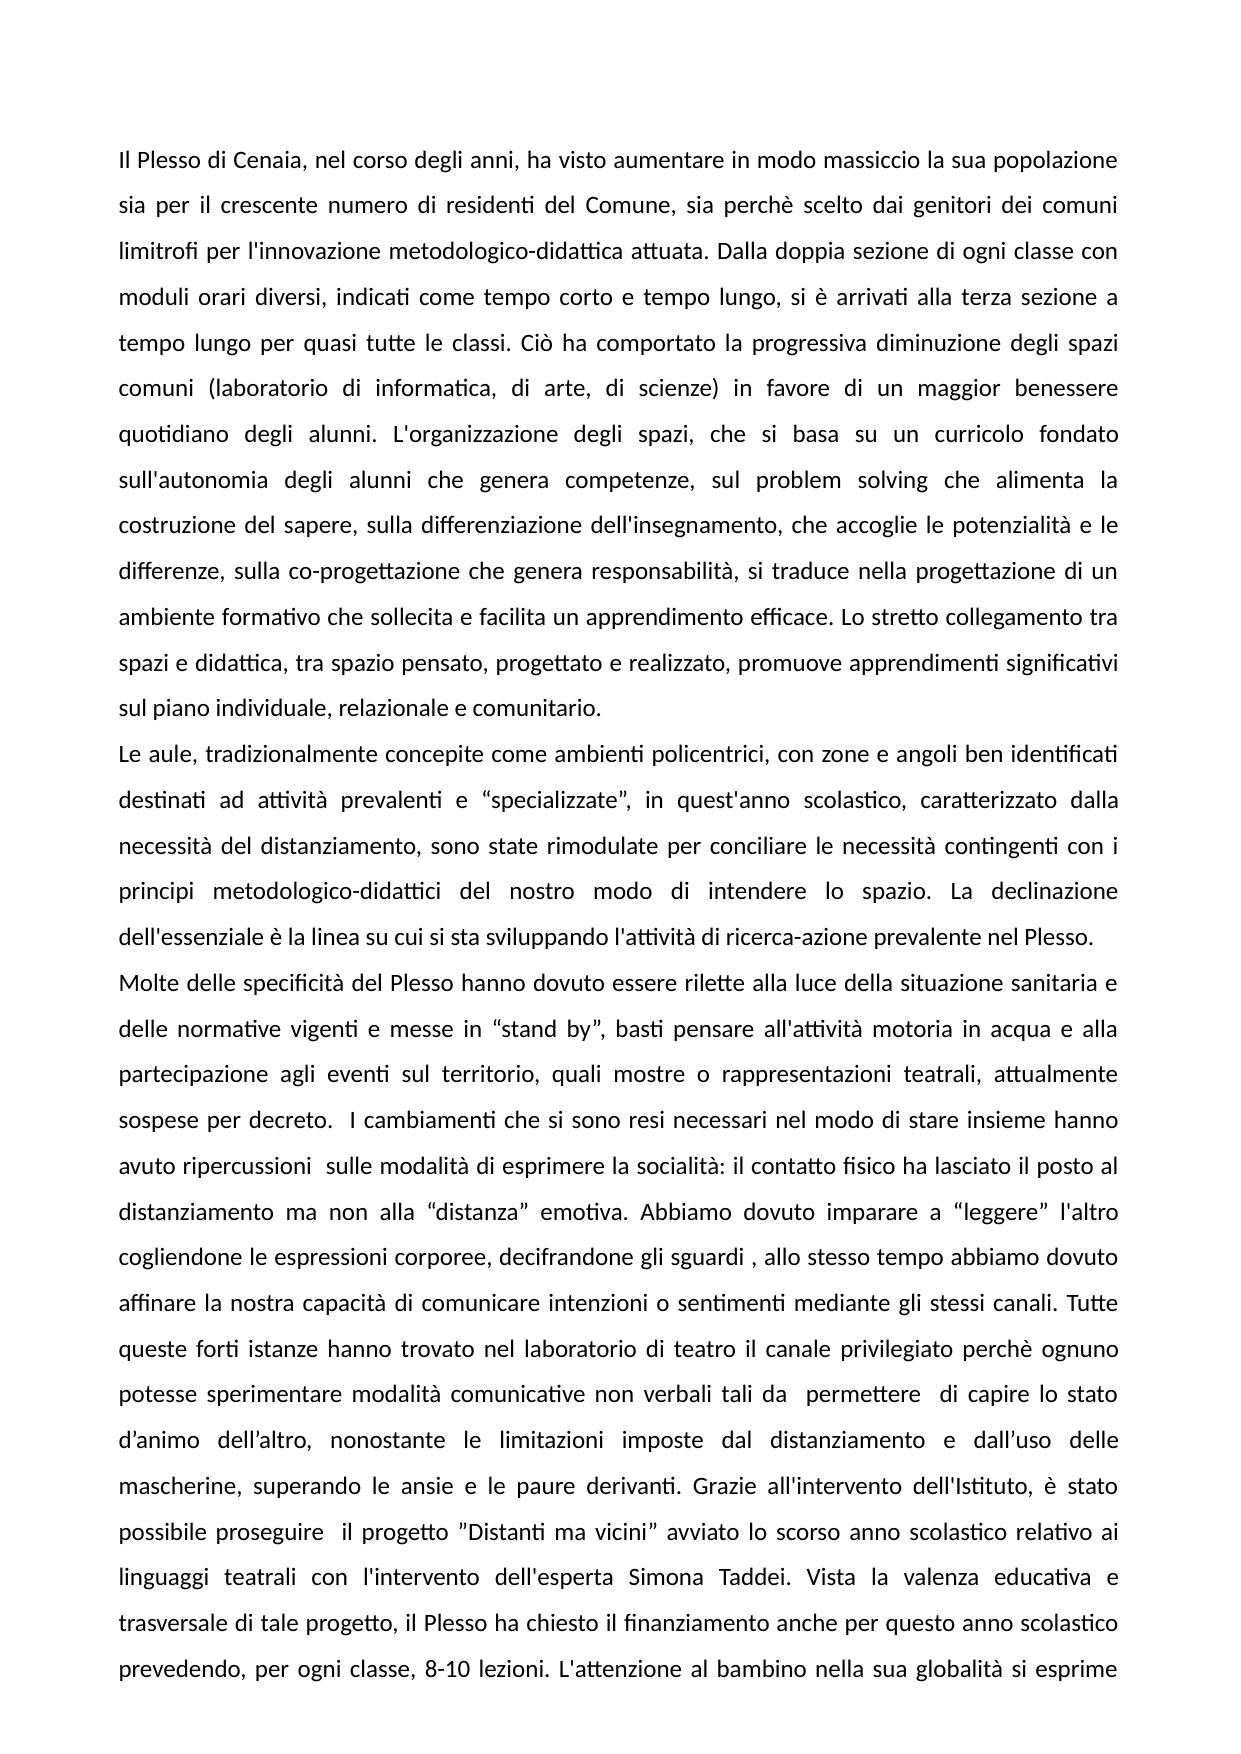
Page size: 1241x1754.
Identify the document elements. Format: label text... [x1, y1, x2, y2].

text Molte delle specificità del Plesso hanno dovuto essere rilette alla luce della situazione sanitaria e delle normative vigenti e messe in “stand by”, basti pensare all'attività motoria in acqua e alla partecipazione agli eventi sul territorio, quali mostre o rappresentazioni teatrali, attualmente sospese per decreto. I cambiamenti che si sono resi necessari nel modo di stare insieme hanno avuto ripercussioni sulle modalità di esprimere la socialità: il contatto fisico ha lasciato il posto al distanziamento ma non alla “distanza” emotiva. Abbiamo dovuto imparare a “leggere” l'altro cogliendone le espressioni corporee, decifrandone gli sguardi , allo stesso tempo abbiamo dovuto affinare la nostra capacità di comunicare intenzioni o sentimenti mediante gli stessi canali. Tutte queste forti istanze hanno trovato nel laboratorio di teatro il canale privilegiato perchè ognuno potesse sperimentare modalità comunicative non verbali tali da permettere di capire lo stato d’animo dell’altro, nonostante le limitazioni imposte dal distanziamento e dall’uso delle mascherine, superando le ansie e le paure derivanti. Grazie all'intervento dell'Istituto, è stato possibile proseguire il progetto ”Distanti ma vicini” avviato lo scorso anno scolastico relativo ai linguaggi teatrali con l'intervento dell'esperta Simona Taddei. Vista la valenza educativa e trasversale di tale progetto, il Plesso ha chiesto il finanziamento anche per questo anno scolastico prevedendo, per ogni classe, 8-10 lezioni. L'attenzione al bambino nella sua globalità si esprime [118, 967, 1120, 1683]
text Il Plesso di Cenaia, nel corso degli anni, ha visto aumentare in modo massiccio la sua popolazione sia per il crescente numero di residenti del Comune, sia perchè scelto dai genitori dei comuni limitrofi per l'innovazione metodologico-didattica attuata. Dalla doppia sezione di ogni classe con moduli orari diversi, indicati come tempo corto e tempo lungo, si è arrivati alla terza sezione a tempo lungo per quasi tutte le classi. Ciò ha comportato la progressiva diminuzione degli spazi comuni (laboratorio di informatica, di arte, di scienze) in favore di un maggior benessere quotidiano degli alunni. L'organizzazione degli spazi, che si basa su un curricolo fondato sull'autonomia degli alunni che genera competenze, sul problem solving che alimenta la costruzione del sapere, sulla differenziazione dell'insegnamento, che accoglie le potenzialità e le differenze, sulla co-progettazione che genera responsabilità, si traduce nella progettazione di un ambiente formativo che sollecita e facilita un apprendimento efficace. Lo stretto collegamento tra spazi e didattica, tra spazio pensato, progettato e realizzato, promuove apprendimenti significativi sul piano individuale, relazionale e comunitario. [118, 144, 1120, 723]
text Le aule, tradizionalmente concepite come ambienti policentrici, con zone e angoli ben identificati destinati ad attività prevalenti e “specializzate”, in quest'anno scolastico, caratterizzato dalla necessità del distanziamento, sono state rimodulate per conciliare le necessità contingenti con i principi metodologico-didattici del nostro modo di intendere lo spazio. La declinazione dell'essenziale è la linea su cui si sta sviluppando l'attività di ricerca-azione prevalente nel Plesso. [118, 738, 1120, 952]
